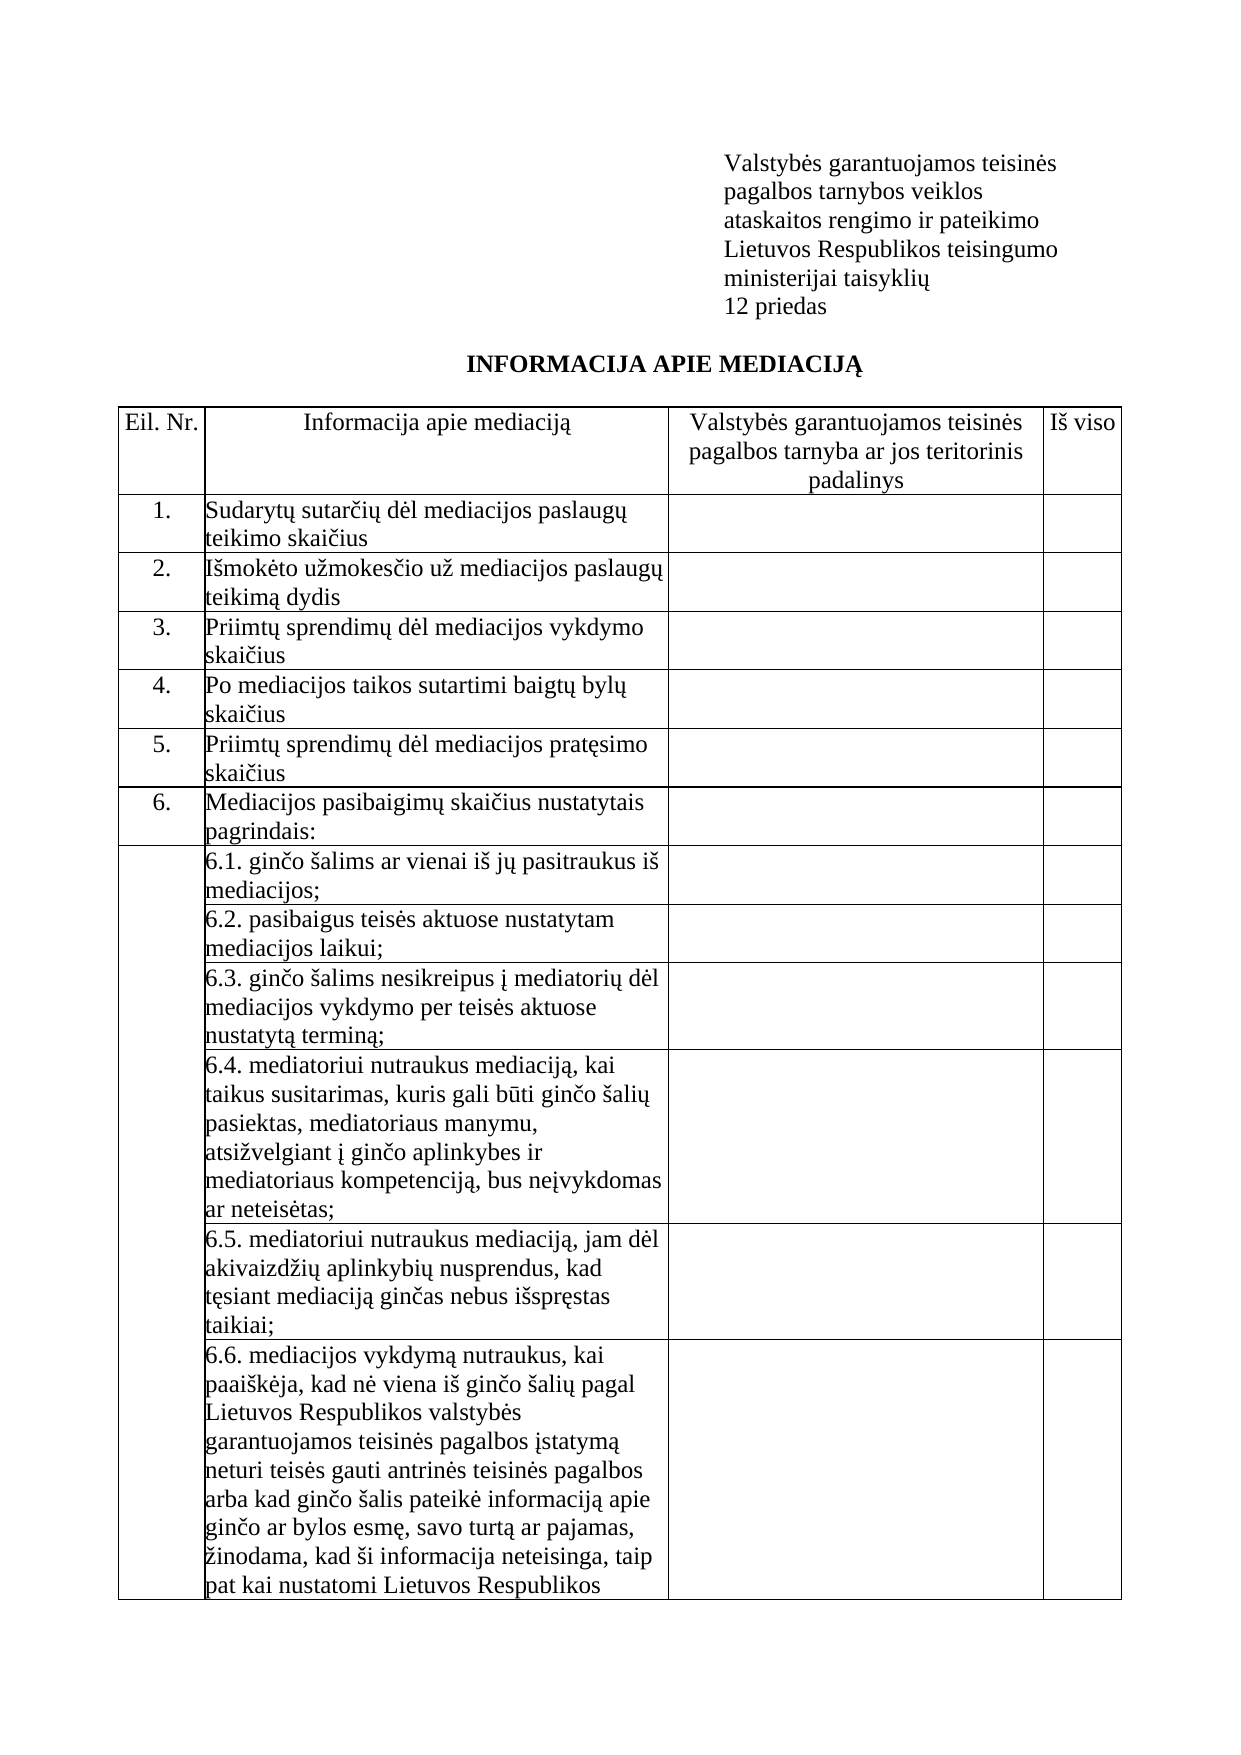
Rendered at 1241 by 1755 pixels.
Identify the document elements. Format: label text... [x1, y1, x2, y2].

table_cell [669, 1050, 1043, 1223]
table_header Informacija apie mediaciją [206, 408, 668, 494]
table_cell [669, 1224, 1043, 1339]
text 12 priedas [723, 291, 1211, 320]
table_cell 3. [119, 612, 204, 669]
table_cell [669, 788, 1043, 845]
table_cell [669, 495, 1043, 552]
table_cell 6.2. pasibaigus teisės aktuose nustatytam mediacijos laikui; [206, 905, 668, 962]
table_cell 2. [119, 553, 204, 611]
table_cell [1044, 729, 1121, 786]
table_cell Priimtų sprendimų dėl mediacijos pratęsimo skaičius [206, 729, 668, 786]
table_cell [1044, 612, 1121, 669]
text INFORMACIJA APIE MEDIACIJĄ [118, 349, 1211, 378]
text pagalbos tarnybos veiklos [723, 176, 1211, 205]
table_cell [119, 1223, 204, 1339]
table_header Eil. Nr. [119, 408, 204, 494]
table_cell 4. [119, 670, 204, 728]
text Lietuvos Respublikos teisingumo [723, 234, 1211, 263]
table_cell Išmokėto užmokesčio už mediacijos paslaugų teikimą dydis [206, 553, 668, 611]
table_cell [669, 612, 1043, 669]
table_cell Sudarytų sutarčių dėl mediacijos paslaugų teikimo skaičius [206, 495, 668, 552]
table_cell 6.5. mediatoriui nutraukus mediaciją, jam dėl akivaizdžių aplinkybių nusprendus, kad tęsiant mediaciją ginčas nebus išspręstas taikiai; [206, 1224, 668, 1339]
table_cell [119, 962, 204, 1049]
table_cell 6.4. mediatoriui nutraukus mediaciją, kai taikus susitarimas, kuris gali būti ginčo šalių pasiektas, mediatoriaus manymu, atsižvelgiant į ginčo aplinkybes ir mediatoriaus kompetenciją, bus neįvykdomas ar neteisėtas; [206, 1050, 668, 1223]
text Valstybės garantuojamos teisinės [715, 148, 1211, 176]
table_cell [1044, 846, 1121, 903]
table_cell [669, 553, 1043, 611]
table_cell [1044, 1340, 1121, 1599]
table_cell Po mediacijos taikos sutartimi baigtų bylų skaičius [206, 670, 668, 728]
table_cell 6.6. mediacijos vykdymą nutraukus, kai paaiškėja, kad nė viena iš ginčo šalių pagal Lietuvos Respublikos valstybės garantuojamos teisinės pagalbos įstatymą neturi teisės gauti antrinės teisinės pagalbos arba kad ginčo šalis pateikė informaciją apie ginčo ar bylos esmę, savo turtą ar pajamas, žinodama, kad ši informacija neteisinga, taip pat kai nustatomi Lietuvos Respublikos [206, 1340, 668, 1599]
table_header Valstybės garantuojamos teisinės pagalbos tarnyba ar jos teritorinis padalinys [669, 408, 1043, 494]
table_cell [1044, 1050, 1121, 1223]
table_cell [1044, 788, 1121, 845]
table_cell [119, 846, 204, 903]
table_cell [119, 1339, 204, 1599]
table_cell [669, 729, 1043, 786]
table_cell [1044, 553, 1121, 611]
table_cell 5. [119, 729, 204, 786]
table_cell [669, 963, 1043, 1049]
table_cell 6.1. ginčo šalims ar vienai iš jų pasitraukus iš mediacijos; [206, 846, 668, 903]
text ministerijai taisyklių [723, 263, 1211, 291]
table_cell 1. [119, 495, 204, 552]
table_cell [1044, 963, 1121, 1049]
text ataskaitos rengimo ir pateikimo [723, 205, 1211, 234]
table_cell [669, 905, 1043, 962]
table_cell [119, 904, 204, 962]
table_cell [669, 670, 1043, 728]
table_cell Priimtų sprendimų dėl mediacijos vykdymo skaičius [206, 612, 668, 669]
table_cell 6.3. ginčo šalims nesikreipus į mediatorių dėl mediacijos vykdymo per teisės aktuose nustatytą terminą; [206, 963, 668, 1049]
table_cell [1044, 1224, 1121, 1339]
table_header Iš viso [1044, 408, 1121, 494]
table_cell [669, 1340, 1043, 1599]
table_cell [119, 1049, 204, 1223]
table_cell Mediacijos pasibaigimų skaičius nustatytais pagrindais: [206, 788, 668, 845]
table_cell 6. [119, 788, 204, 845]
table_cell [1044, 670, 1121, 728]
table_cell [1044, 905, 1121, 962]
table_cell [1044, 495, 1121, 552]
table_cell [669, 846, 1043, 903]
